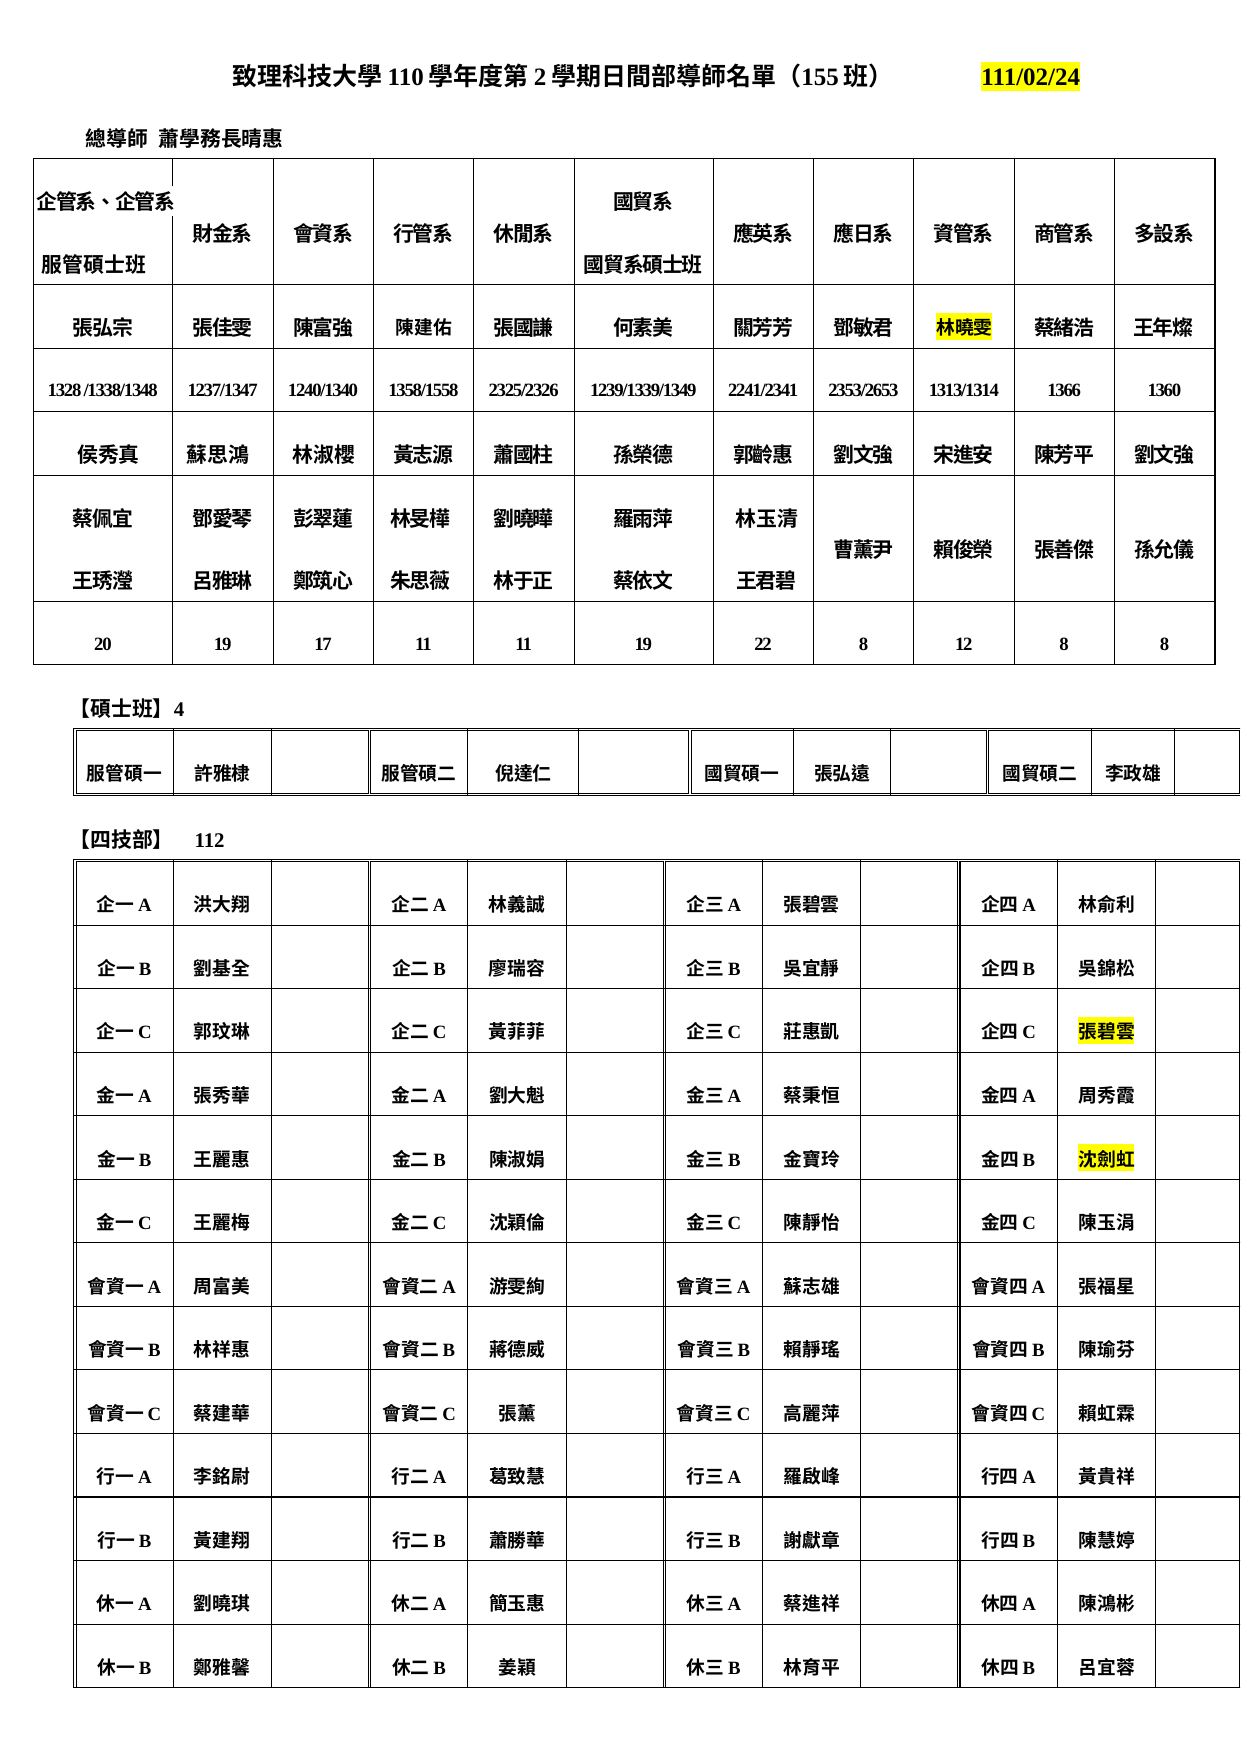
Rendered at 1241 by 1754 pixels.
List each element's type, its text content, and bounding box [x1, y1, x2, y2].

table_cell 蔡進祥 [763, 1561, 860, 1623]
table_cell 張薰 [468, 1370, 566, 1433]
table_cell [1156, 1243, 1239, 1306]
table_cell 休四B [961, 1625, 1057, 1687]
table_cell 行一B [77, 1498, 173, 1560]
table_cell [272, 1498, 368, 1560]
table_cell 王麗梅 [174, 1180, 271, 1242]
table_cell 20 [34, 602, 172, 664]
table_cell [1156, 1561, 1239, 1623]
table_cell 行四A [961, 1434, 1057, 1496]
table_cell [861, 1561, 957, 1623]
table_cell 張國謙 [474, 285, 574, 347]
table_cell 會資一C [77, 1370, 173, 1433]
table_cell 王麗惠 [174, 1116, 271, 1179]
table_header 張弘遠 [794, 731, 890, 793]
table_cell 姜穎 [468, 1625, 566, 1687]
table_cell [1156, 1498, 1239, 1560]
table_cell 張佳雯 [173, 285, 273, 347]
table_cell 會資二C [371, 1370, 467, 1433]
table_header 企二A [371, 862, 467, 924]
table_cell 企一C [77, 989, 173, 1052]
table_cell 會資一B [77, 1307, 173, 1369]
table_header 倪達仁 [468, 731, 578, 793]
table_cell 蕭國柱 [474, 412, 574, 474]
table_cell 11 [474, 602, 574, 664]
table_cell 19 [575, 602, 713, 664]
table_cell 陳淑娟 [468, 1116, 566, 1179]
table_cell 金四C [961, 1180, 1057, 1242]
table_cell 賴俊榮 [914, 476, 1014, 601]
text 致理科技大學110學年度第2學期日間部導師名單（155班） 111/02/24 [75, 33, 1237, 95]
table_cell 會資四B [961, 1307, 1057, 1369]
table_cell [861, 1243, 957, 1306]
table_header [272, 862, 368, 924]
table_cell [272, 1625, 368, 1687]
table_cell 蔡秉恒 [763, 1053, 860, 1115]
table_cell 羅雨萍 蔡依文 [575, 476, 713, 601]
table_cell 宋進安 [914, 412, 1014, 474]
table_cell 黃建翔 [174, 1498, 271, 1560]
table_cell 1237/1347 [173, 349, 273, 411]
table_cell 劉曉曄 林于正 [474, 476, 574, 601]
table_cell 高麗萍 [763, 1370, 860, 1433]
table_cell [1156, 1053, 1239, 1115]
table_cell [567, 1498, 663, 1560]
table_cell [272, 1180, 368, 1242]
table_cell 22 [714, 602, 813, 664]
table_header [567, 862, 663, 924]
table_header 企一A [77, 862, 173, 924]
table_cell 蘇志雄 [763, 1243, 860, 1306]
table_cell 會資二B [371, 1307, 467, 1369]
table_cell 企四C [961, 989, 1057, 1052]
table_cell 曹薰尹 [814, 476, 913, 601]
table_cell [567, 1370, 663, 1433]
table_cell 彭翠蓮 鄭筑心 [274, 476, 373, 601]
table_header 國貿碩一 [692, 731, 793, 793]
table_cell 1240/1340 [274, 349, 373, 411]
table_cell 休二B [371, 1625, 467, 1687]
table_cell 陳靜怡 [763, 1180, 860, 1242]
table_cell [1156, 989, 1239, 1052]
table_cell [567, 1561, 663, 1623]
table_cell 鄭雅馨 [174, 1625, 271, 1687]
table_cell 企四B [961, 926, 1057, 988]
table_cell [861, 1053, 957, 1115]
table_header 張碧雲 [763, 862, 860, 924]
table_cell [272, 926, 368, 988]
table_header 資管系 [914, 159, 1014, 284]
table_header 李政雄 [1092, 731, 1174, 793]
table_cell 陳富強 [274, 285, 373, 347]
table_header [1175, 731, 1239, 793]
table_header 服管碩二 [371, 731, 467, 793]
table_cell 金寶玲 [763, 1116, 860, 1179]
table_cell [272, 1116, 368, 1179]
table_cell [272, 1243, 368, 1306]
table_header 財金系 [173, 159, 273, 284]
table_cell 會資三B [666, 1307, 762, 1369]
table_cell 葛致慧 [468, 1434, 566, 1496]
table_cell [272, 1053, 368, 1115]
table_cell 行四B [961, 1498, 1057, 1560]
table_header [579, 731, 688, 793]
table_cell [567, 1243, 663, 1306]
table_cell 黃菲菲 [468, 989, 566, 1052]
table_header 國貿系 國貿系碩士班 [575, 159, 713, 284]
table_cell 劉曉琪 [174, 1561, 271, 1623]
table_cell [1156, 1370, 1239, 1433]
table_header 企四A [961, 862, 1057, 924]
table_header 國貿碩二 [989, 731, 1091, 793]
table_cell 8 [1115, 602, 1214, 664]
table_cell 吳錦松 [1058, 926, 1155, 988]
table_cell 林旻樺 朱思薇 [374, 476, 473, 601]
table_cell 企一B [77, 926, 173, 988]
table_cell 何素美 [575, 285, 713, 347]
table_cell 金四B [961, 1116, 1057, 1179]
table_header 應日系 [814, 159, 913, 284]
table_cell 企二B [371, 926, 467, 988]
table_cell 林淑櫻 [274, 412, 373, 474]
table_header 林俞利 [1058, 862, 1155, 924]
table_cell [567, 1434, 663, 1496]
table_cell [272, 1561, 368, 1623]
table_cell 蔡緒浩 [1015, 285, 1114, 347]
table_cell 金二C [371, 1180, 467, 1242]
table_cell 黃貴祥 [1058, 1434, 1155, 1496]
table_cell 陳建佑 [374, 285, 473, 347]
table_cell 賴虹霖 [1058, 1370, 1155, 1433]
table_header 多設系 [1115, 159, 1214, 284]
text 【碩士班】4 [56, 665, 1215, 728]
table_cell 休二A [371, 1561, 467, 1623]
table_cell 陳瑜芬 [1058, 1307, 1155, 1369]
table_cell 沈穎倫 [468, 1180, 566, 1242]
table_cell 羅啟峰 [763, 1434, 860, 1496]
table_cell 蕭勝華 [468, 1498, 566, 1560]
table_cell [861, 1498, 957, 1560]
table_cell 張福星 [1058, 1243, 1155, 1306]
table_cell 12 [914, 602, 1014, 664]
table_cell 侯秀真 [34, 412, 172, 474]
table_cell 休一B [77, 1625, 173, 1687]
table_cell 2241/2341 [714, 349, 813, 411]
table_header 會資系 [274, 159, 373, 284]
table_cell [567, 926, 663, 988]
table_header 商管系 [1015, 159, 1114, 284]
table_cell 張秀華 [174, 1053, 271, 1115]
table_cell 關芳芳 [714, 285, 813, 347]
table_cell [861, 1307, 957, 1369]
table_header 行管系 [374, 159, 473, 284]
table_cell 謝獻章 [763, 1498, 860, 1560]
table_cell [861, 1370, 957, 1433]
table_cell 陳鴻彬 [1058, 1561, 1155, 1623]
table_cell [567, 989, 663, 1052]
table_cell 劉大魁 [468, 1053, 566, 1115]
table_cell 會資一A [77, 1243, 173, 1306]
table_cell 金三C [666, 1180, 762, 1242]
table_cell 蔡佩宜 王琇瀅 [34, 476, 172, 601]
table_cell [567, 1307, 663, 1369]
table_header 洪大翔 [174, 862, 271, 924]
table_cell [567, 1116, 663, 1179]
table_cell 陳玉涓 [1058, 1180, 1155, 1242]
table_cell 行二A [371, 1434, 467, 1496]
table_cell 李銘尉 [174, 1434, 271, 1496]
table_cell 林育平 [763, 1625, 860, 1687]
table_cell 陳慧婷 [1058, 1498, 1155, 1560]
table_cell 鄧愛琴 呂雅琳 [173, 476, 273, 601]
table_cell 金三A [666, 1053, 762, 1115]
table_cell 游雯絢 [468, 1243, 566, 1306]
table_cell 王年燦 [1115, 285, 1214, 347]
table_cell 金一B [77, 1116, 173, 1179]
table_cell [1156, 1307, 1239, 1369]
table_header 應英系 [714, 159, 813, 284]
table_cell 劉文強 [1115, 412, 1214, 474]
table_header 企三A [666, 862, 762, 924]
table_header 休閒系 [474, 159, 574, 284]
table_cell 行三B [666, 1498, 762, 1560]
table_cell 8 [1015, 602, 1114, 664]
table_cell 蔡建華 [174, 1370, 271, 1433]
table_cell 金一C [77, 1180, 173, 1242]
table_header [1156, 862, 1239, 924]
table_cell 企三C [666, 989, 762, 1052]
table_cell [861, 1116, 957, 1179]
table_cell [1156, 1625, 1239, 1687]
table_cell 孫允儀 [1115, 476, 1214, 601]
table_cell 郭玟琳 [174, 989, 271, 1052]
table_cell 1239/1339/1349 [575, 349, 713, 411]
table_cell 1366 [1015, 349, 1114, 411]
table_cell 莊惠凱 [763, 989, 860, 1052]
table_cell 會資二A [371, 1243, 467, 1306]
table_cell 周秀霞 [1058, 1053, 1155, 1115]
table_cell 張弘宗 [34, 285, 172, 347]
table_cell 會資四C [961, 1370, 1057, 1433]
table_header 許雅棣 [174, 731, 271, 793]
table_cell 黃志源 [374, 412, 473, 474]
table_cell 會資四A [961, 1243, 1057, 1306]
table_cell 會資三A [666, 1243, 762, 1306]
table_cell 企三B [666, 926, 762, 988]
table_cell [1156, 926, 1239, 988]
table_cell 金一A [77, 1053, 173, 1115]
table_cell 林曉雯 [914, 285, 1014, 347]
table_cell 2353/2653 [814, 349, 913, 411]
table_cell 行一A [77, 1434, 173, 1496]
table_header 林義誠 [468, 862, 566, 924]
table_cell 行三A [666, 1434, 762, 1496]
table_cell [567, 1625, 663, 1687]
table_header 服管碩一 [77, 731, 173, 793]
table_cell 休一A [77, 1561, 173, 1623]
table_cell 金二B [371, 1116, 467, 1179]
table_cell [567, 1053, 663, 1115]
table_cell [567, 1180, 663, 1242]
table_cell [272, 989, 368, 1052]
table_cell 11 [374, 602, 473, 664]
table_header 企管系、企管系 服管碩士班 [34, 159, 172, 284]
table_cell 廖瑞容 [468, 926, 566, 988]
table_cell [861, 1625, 957, 1687]
table_cell 休四A [961, 1561, 1057, 1623]
table_cell [861, 1180, 957, 1242]
table_cell 企二C [371, 989, 467, 1052]
table_cell 鄧敏君 [814, 285, 913, 347]
table_cell 沈劍虹 [1058, 1116, 1155, 1179]
table_cell [1156, 1434, 1239, 1496]
table_cell 金二A [371, 1053, 467, 1115]
table_cell 19 [173, 602, 273, 664]
table_cell 呂宜蓉 [1058, 1625, 1155, 1687]
table_cell 8 [814, 602, 913, 664]
table_cell 林祥惠 [174, 1307, 271, 1369]
table_cell 1358/1558 [374, 349, 473, 411]
table_cell 張善傑 [1015, 476, 1114, 601]
table_cell 賴靜瑤 [763, 1307, 860, 1369]
table_cell 郭齡惠 [714, 412, 813, 474]
table_cell 1328 /1338/1348 [34, 349, 172, 411]
table_header [272, 731, 368, 793]
table_cell 劉基全 [174, 926, 271, 988]
table_cell 17 [274, 602, 373, 664]
table_cell [861, 926, 957, 988]
table_cell 劉文強 [814, 412, 913, 474]
table_cell 周富美 [174, 1243, 271, 1306]
table_cell [272, 1370, 368, 1433]
table_cell [1156, 1116, 1239, 1179]
table_cell 蔣德威 [468, 1307, 566, 1369]
table_cell 金四A [961, 1053, 1057, 1115]
table_cell 會資三C [666, 1370, 762, 1433]
text 總導師 蕭學務長晴惠 [75, 95, 1237, 158]
table_cell 行二B [371, 1498, 467, 1560]
text 【四技部】 112 [56, 796, 1215, 859]
table_cell [1156, 1180, 1239, 1242]
table_cell 休三B [666, 1625, 762, 1687]
table_cell 休三A [666, 1561, 762, 1623]
table_cell 簡玉惠 [468, 1561, 566, 1623]
table_cell 林玉清 王君碧 [714, 476, 813, 601]
table_cell 2325/2326 [474, 349, 574, 411]
table_cell [861, 989, 957, 1052]
table_header [861, 862, 957, 924]
table_cell 1360 [1115, 349, 1214, 411]
table_cell 吳宜靜 [763, 926, 860, 988]
table_cell [272, 1434, 368, 1496]
table_cell 陳芳平 [1015, 412, 1114, 474]
table_cell 孫榮德 [575, 412, 713, 474]
table_cell [272, 1307, 368, 1369]
table_header [891, 731, 986, 793]
table_cell [861, 1434, 957, 1496]
table_cell 金三B [666, 1116, 762, 1179]
table_cell 張碧雲 [1058, 989, 1155, 1052]
table_cell 1313/1314 [914, 349, 1014, 411]
table_cell 蘇思鴻 [173, 412, 273, 474]
